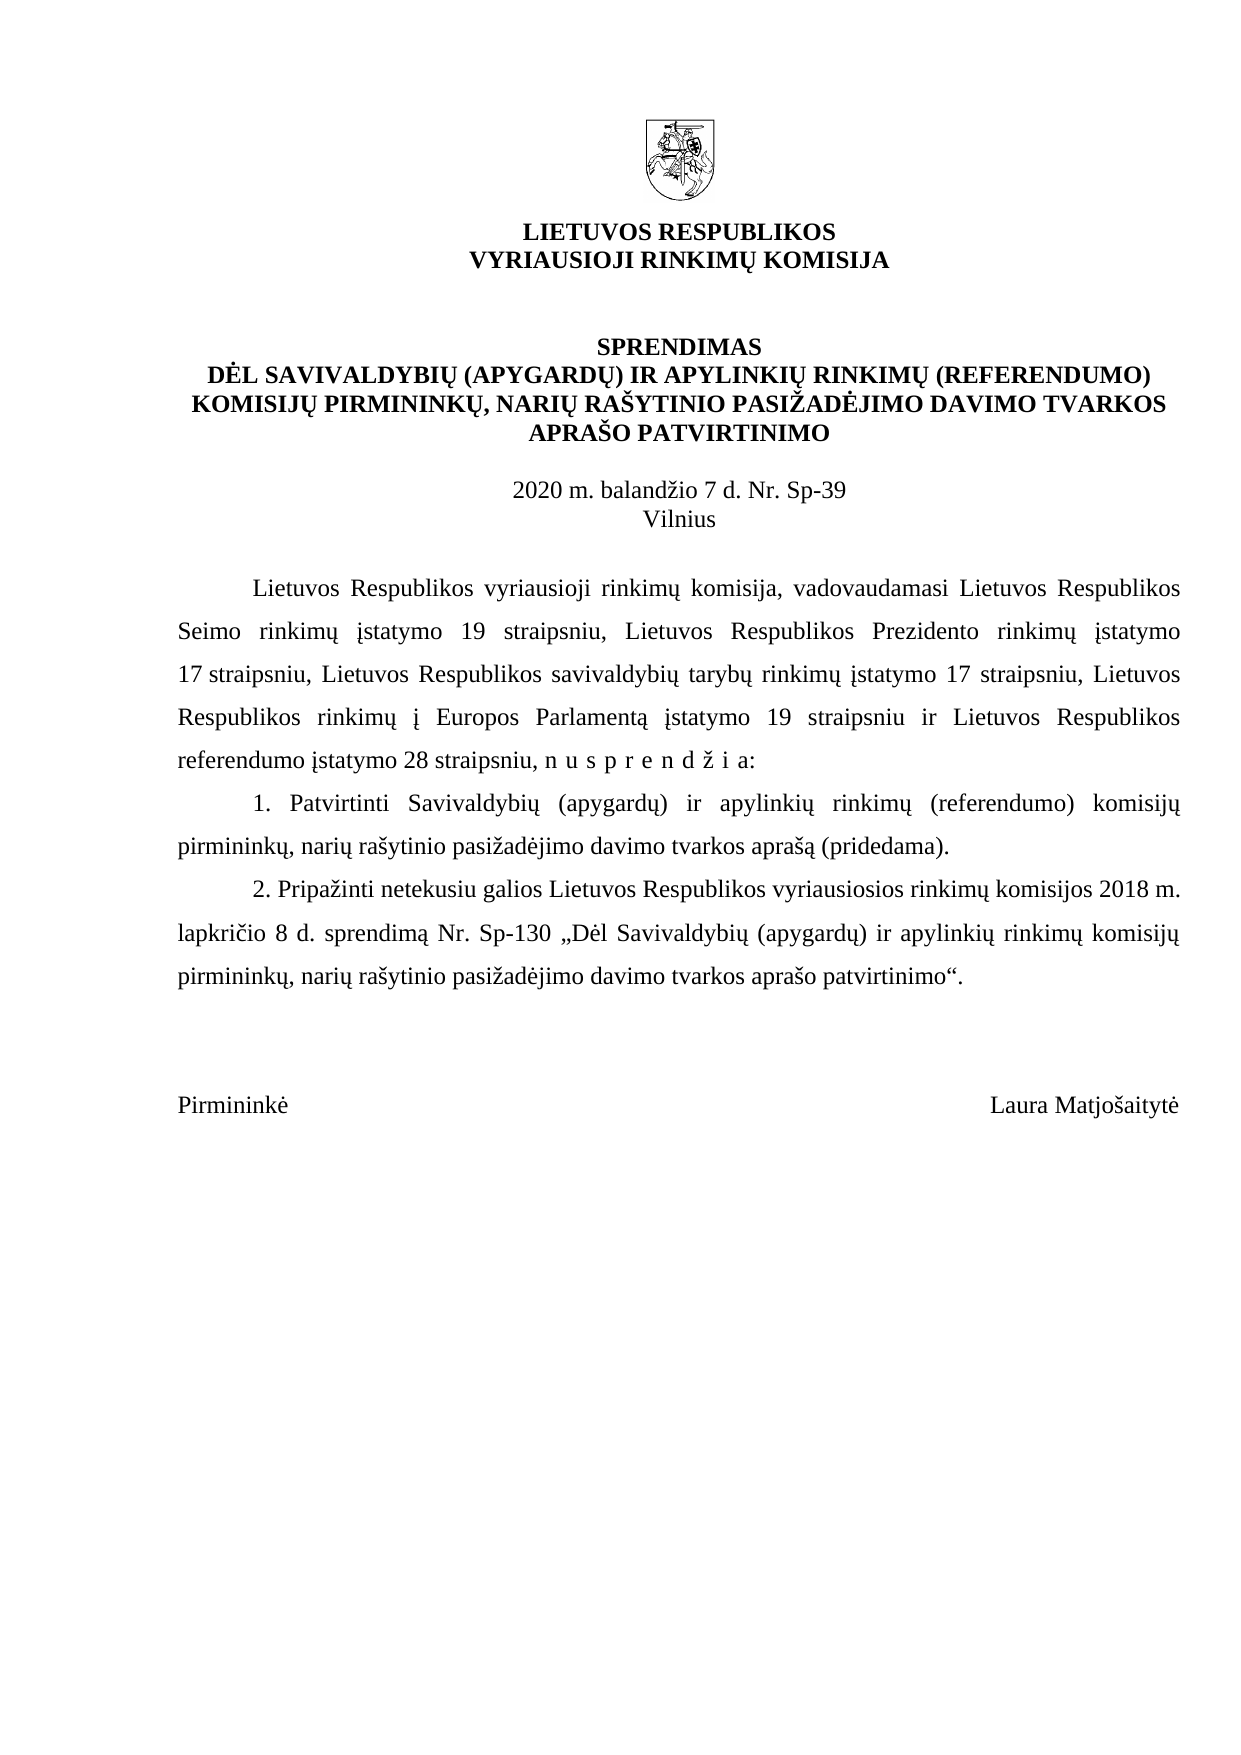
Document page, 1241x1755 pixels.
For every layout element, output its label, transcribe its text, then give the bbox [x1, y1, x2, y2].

subtitle 1. Patvirtinti Savivaldybių (apygardų) ir apylinkių rinkimų (referendumo) komisijų pirmininkų, narių rašytinio pasižadėjimo davimo tvarkos aprašą (pridedama). [177, 788, 1181, 860]
text Pirmininkė Laura Matjošaitytė [177, 1090, 1181, 1119]
text Lietuvos Respublikos vyriausioji rinkimų komisija, vadovaudamasi Lietuvos Respublikos Seimo rinkimų įstatymo 19 straipsniu, Lietuvos Respublikos Prezidento rinkimų įstatymo 17 straipsniu, Lietuvos Respublikos savivaldybių tarybų rinkimų įstatymo 17 straipsniu, Lietuvos Respublikos rinkimų į Europos Parlamentą įstatymo 19 straipsniu ir Lietuvos Respublikos referendumo įstatymo 28 straipsniu, nusprendžia: [177, 573, 1181, 774]
text SPRENDIMAS [177, 332, 1181, 361]
subtitle LIETUVOS RESPUBLIKOS [177, 217, 1181, 246]
text 2020 m. balandžio 7 d. Nr. Sp-39 [177, 476, 1181, 504]
subtitle 2. Pripažinti netekusiu galios Lietuvos Respublikos vyriausiosios rinkimų komisijos 2018 m. lapkričio 8 d. sprendimą Nr. Sp-130 „Dėl Savivaldybių (apygardų) ir apylinkių rinkimų komisijų pirmininkų, narių rašytinio pasižadėjimo davimo tvarkos aprašo patvirtinimo“. [177, 874, 1181, 989]
text DĖL SAVIVALDYBIŲ (APYGARDŲ) IR APYLINKIŲ RINKIMŲ (REFERENDUMO) KOMISIJŲ PIRMININKŲ, NARIŲ RAŠYTINIO PASIŽADĖJIMO DAVIMO TVARKOS APRAŠO PATVIRTINIMO [177, 361, 1181, 447]
text Vilnius [177, 504, 1181, 533]
text VYRIAUSIOJI RINKIMŲ KOMISIJA [177, 246, 1181, 274]
